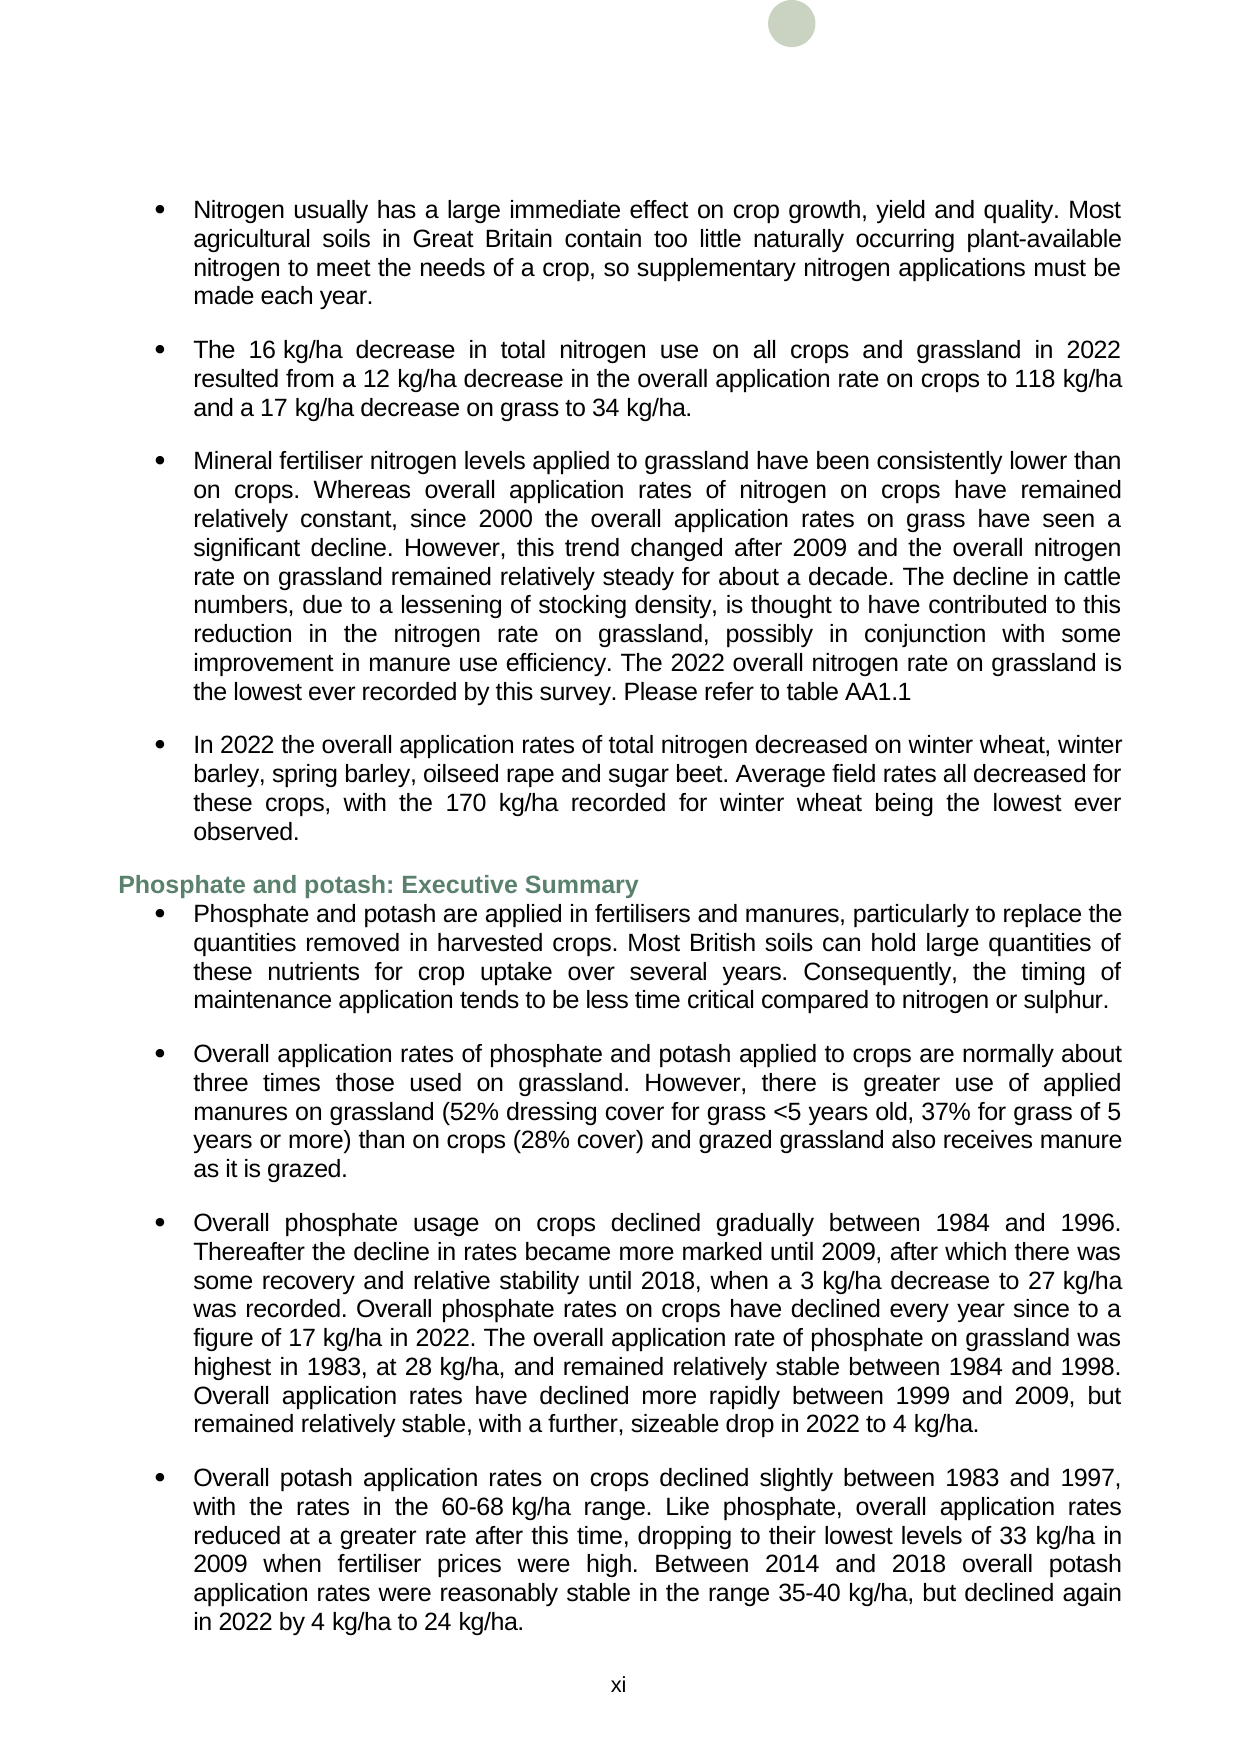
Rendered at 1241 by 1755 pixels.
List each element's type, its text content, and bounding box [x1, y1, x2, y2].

list Phosphate and potash are applied in fertilisers and manures, particularly to replace the quantities removed in harvested crops. Most British soils can hold large quantities of these nutrients for crop uptake over several years. Consequently, the timing of maintenance application tends to be less time critical compared to nitrogen or sulphur. [156, 899, 1122, 1014]
list Overall potash application rates on crops declined slightly between 1983 and 1997, with the rates in the 60-68 kg/ha range. Like phosphate, overall application rates reduced at a greater rate after this time, dropping to their lowest levels of 33 kg/ha in 2009 when fertiliser prices were high. Between 2014 and 2018 overall potash application rates were reasonably stable in the range 35-40 kg/ha, but declined again in 2022 by 4 kg/ha to 24 kg/ha. [156, 1463, 1122, 1636]
list The 16 kg/ha decrease in total nitrogen use on all crops and grassland in 2022 resulted from a 12 kg/ha decrease in the overall application rate on crops to 118 kg/ha and a 17 kg/ha decrease on grass to 34 kg/ha. [156, 335, 1122, 421]
subtitle Phosphate and potash: Executive Summary [118, 870, 1122, 899]
list Overall phosphate usage on crops declined gradually between 1984 and 1996. Thereafter the decline in rates became more marked until 2009, after which there was some recovery and relative stability until 2018, when a 3 kg/ha decrease to 27 kg/ha was recorded. Overall phosphate rates on crops have declined every year since to a figure of 17 kg/ha in 2022. The overall application rate of phosphate on grassland was highest in 1983, at 28 kg/ha, and remained relatively stable between 1984 and 1998. Overall application rates have declined more rapidly between 1999 and 2009, but remained relatively stable, with a further, sizeable drop in 2022 to 4 kg/ha. [156, 1208, 1122, 1438]
list Nitrogen usually has a large immediate effect on crop growth, yield and quality. Most agricultural soils in Great Britain contain too little naturally occurring plant-available nitrogen to meet the needs of a crop, so supplementary nitrogen applications must be made each year. [156, 195, 1122, 310]
list In 2022 the overall application rates of total nitrogen decreased on winter wheat, winter barley, spring barley, oilseed rape and sugar beet. Average field rates all decreased for these crops, with the 170 kg/ha recorded for winter wheat being the lowest ever observed. [156, 730, 1122, 845]
list Mineral fertiliser nitrogen levels applied to grassland have been consistently lower than on crops. Whereas overall application rates of nitrogen on crops have remained relatively constant, since 2000 the overall application rates on grass have seen a significant decline. However, this trend changed after 2009 and the overall nitrogen rate on grassland remained relatively steady for about a decade. The decline in cattle numbers, due to a lessening of stocking density, is thought to have contributed to this reduction in the nitrogen rate on grassland, possibly in conjunction with some improvement in manure use efficiency. The 2022 overall nitrogen rate on grassland is the lowest ever recorded by this survey. Please refer to table AA1.1 [156, 446, 1122, 705]
list Overall application rates of phosphate and potash applied to crops are normally about three times those used on grassland. However, there is greater use of applied manures on grassland (52% dressing cover for grass <5 years old, 37% for grass of 5 years or more) than on crops (28% cover) and grazed grassland also receives manure as it is grazed. [156, 1039, 1122, 1183]
